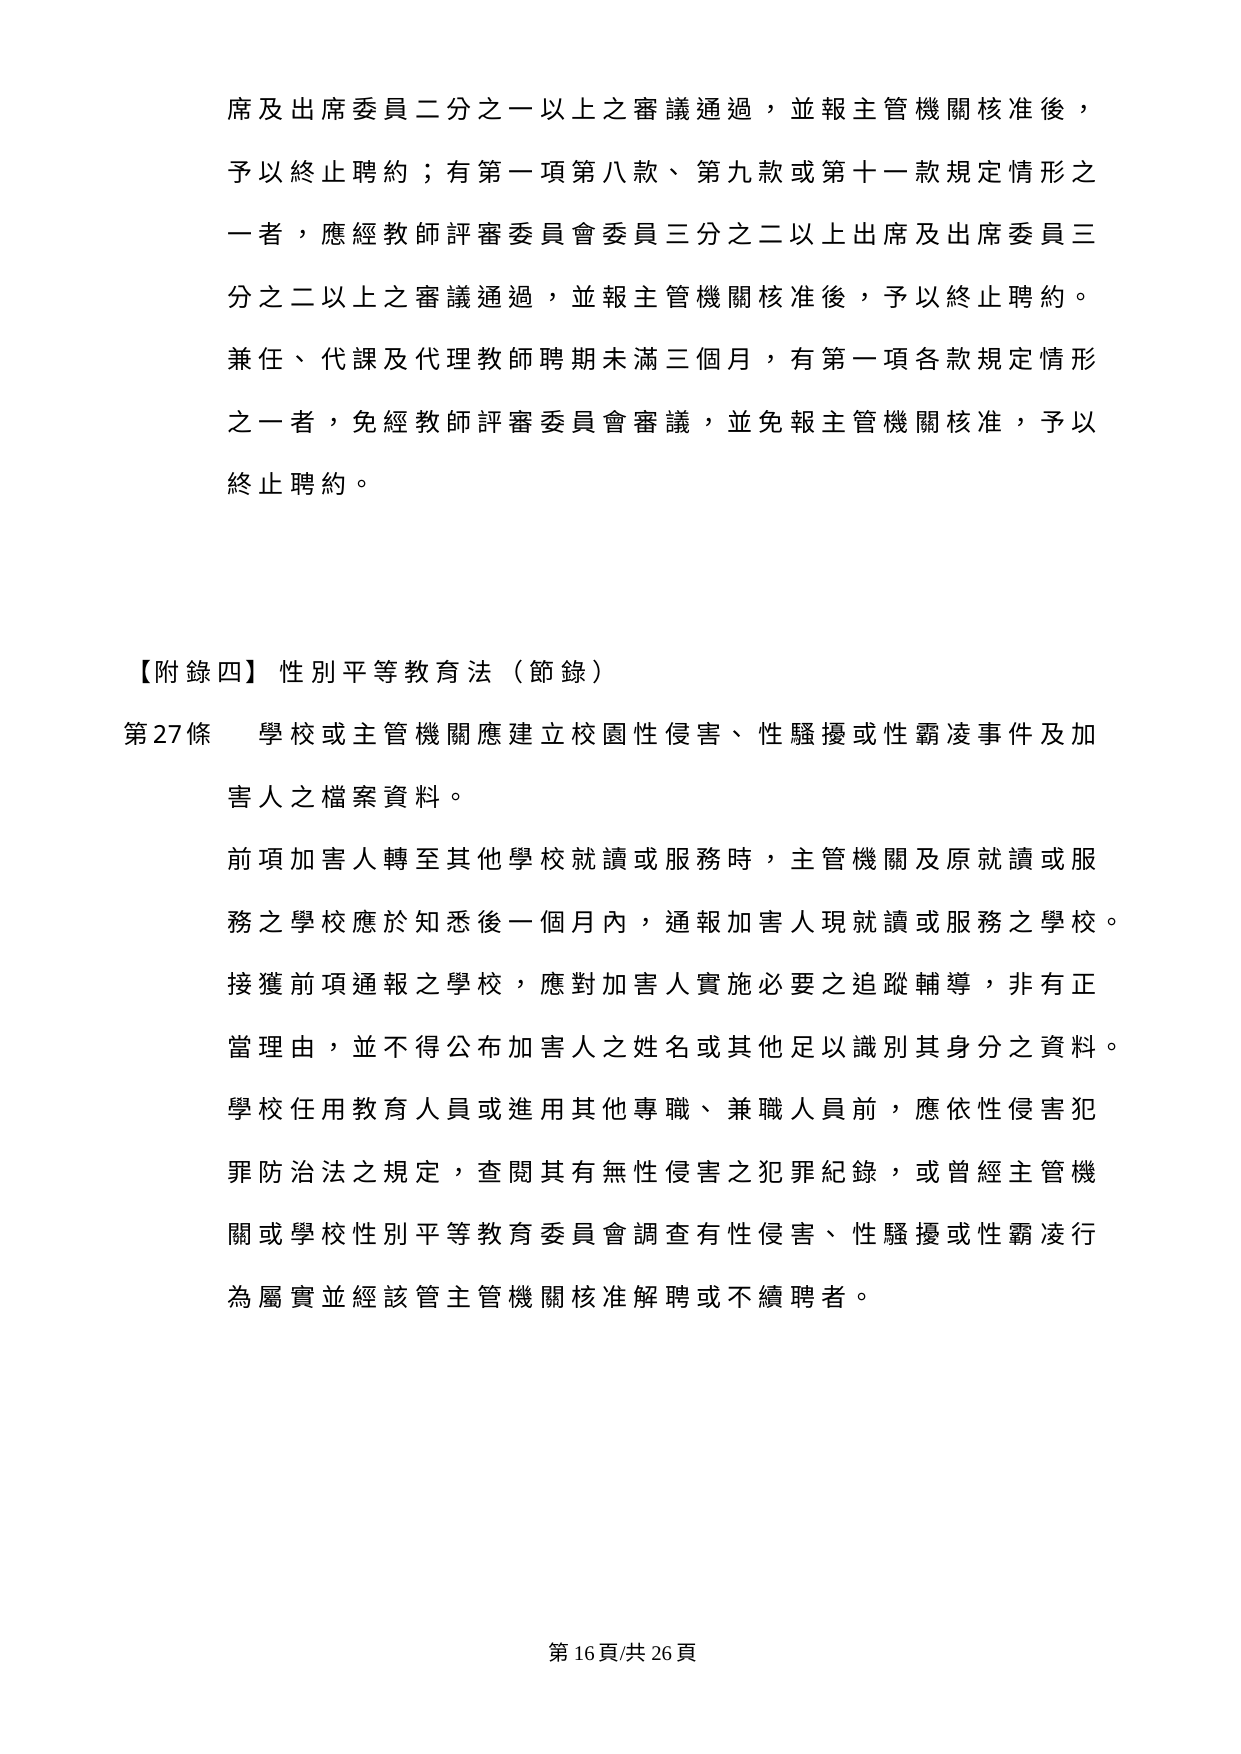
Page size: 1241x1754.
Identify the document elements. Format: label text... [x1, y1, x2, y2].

text 學校任用教育人員或進用其他專職、兼職人員前，應依性侵害犯罪防治法之規定，查閱其有無性侵害之犯罪紀錄，或曾經主管機關或學校性別平等教育委員會調查有性侵害、性騷擾或性霸凌行為屬實並經該管主管機關核准解聘或不續聘者。 [220, 1066, 1120, 1316]
text 席及出席委員二分之一以上之審議通過，並報主管機關核准後，予以終止聘約；有第一項第八款、第九款或第十一款規定情形之一者，應經教師評審委員會委員三分之二以上出席及出席委員三分之二以上之審議通過，並報主管機關核准後，予以終止聘約。 [220, 66, 1120, 316]
text 兼任、代課及代理教師聘期未滿三個月，有第一項各款規定情形之一者，免經教師評審委員會審議，並免報主管機關核准，予以終止聘約。 [220, 316, 1120, 504]
text 前項加害人轉至其他學校就讀或服務時，主管機關及原就讀或服務之學校應於知悉後一個月內，通報加害人現就讀或服務之學校。 [220, 816, 1120, 941]
text 【附錄四】性別平等教育法（節錄） [120, 629, 1120, 691]
text 接獲前項通報之學校，應對加害人實施必要之追蹤輔導，非有正當理由，並不得公布加害人之姓名或其他足以識別其身分之資料。 [220, 941, 1120, 1066]
text 第27條 學校或主管機關應建立校園性侵害、性騷擾或性霸凌事件及加害人之檔案資料。 [120, 691, 1120, 816]
